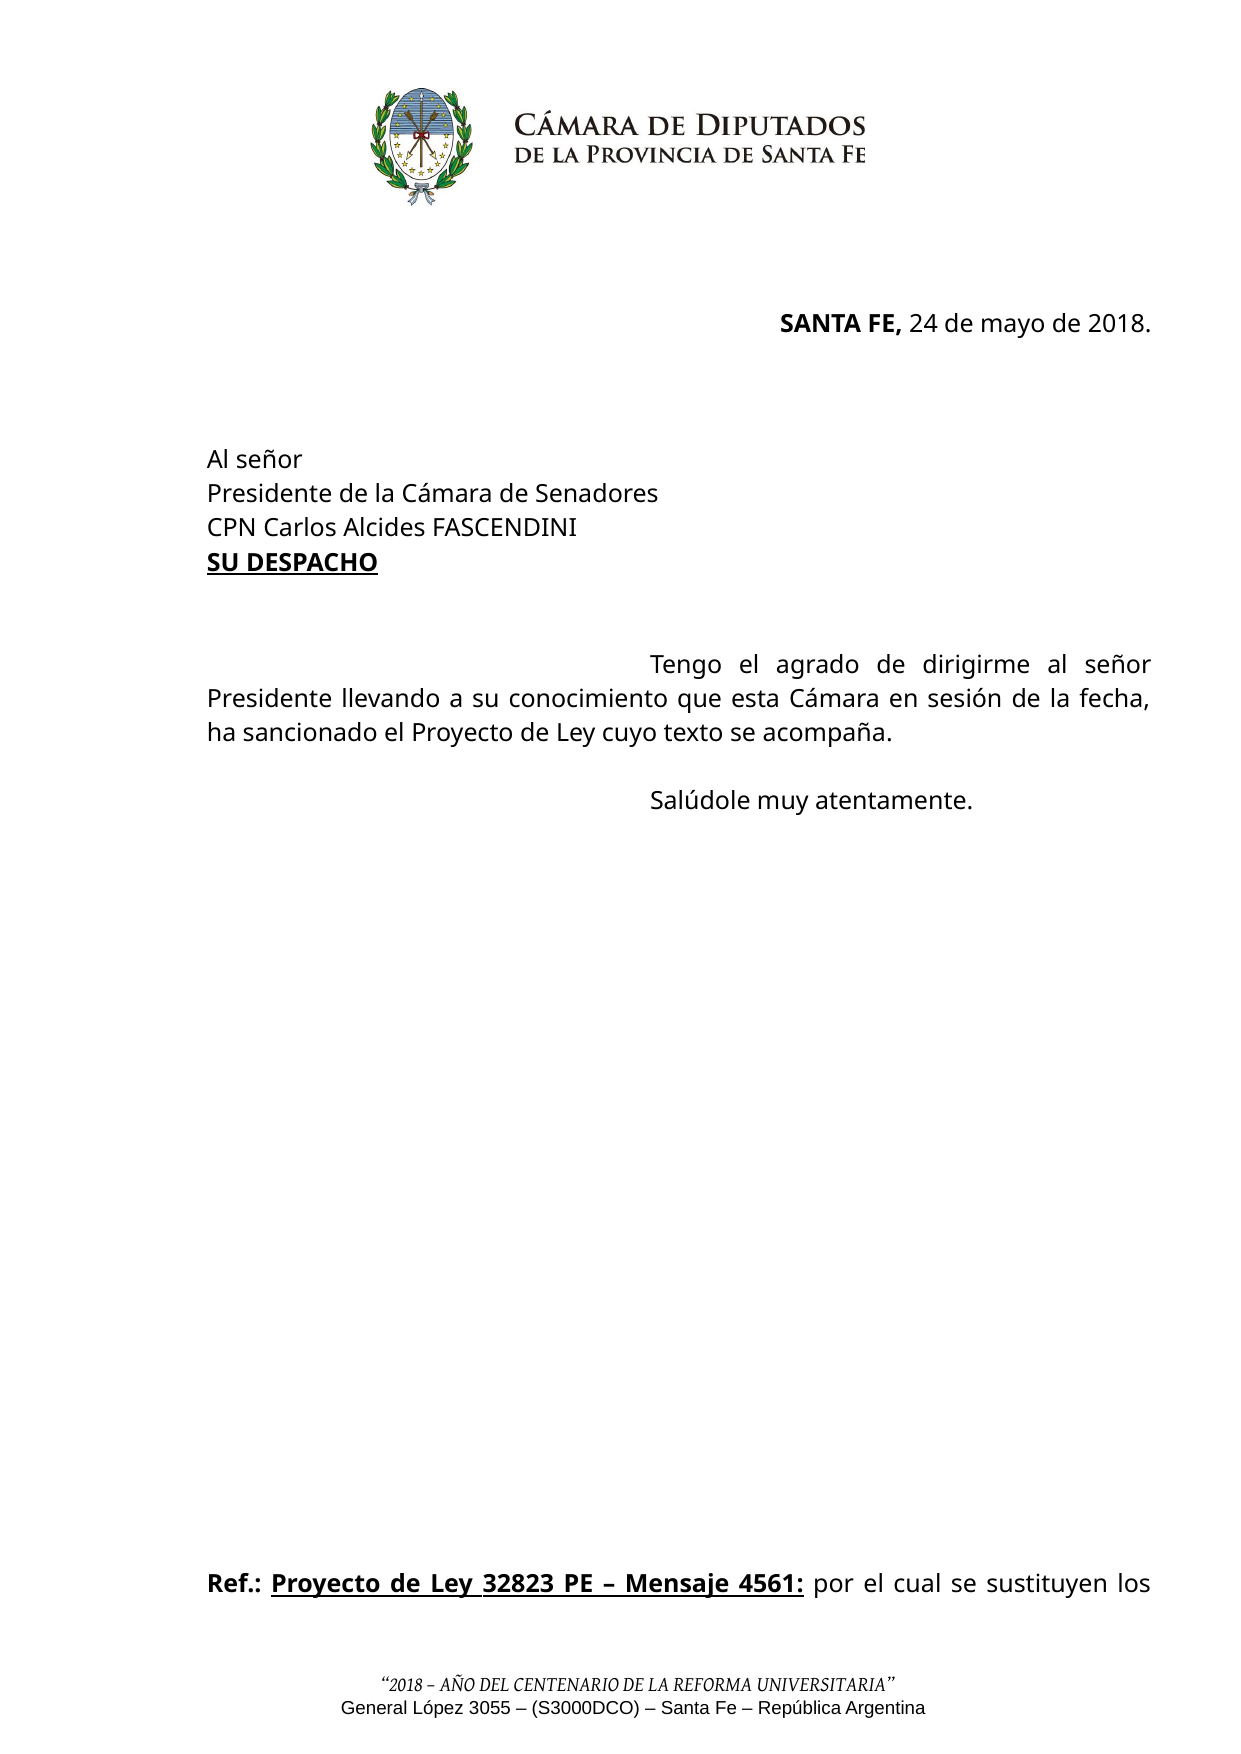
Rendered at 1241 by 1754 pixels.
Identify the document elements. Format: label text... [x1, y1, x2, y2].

text Tengo el agrado de dirigirme al señor Presidente llevando a su conocimiento que esta Cámara en sesión de la fecha, ha sancionado el Proyecto de Ley cuyo texto se acompaña. [207, 646, 1152, 748]
text Presidente de la Cámara de Senadores [207, 476, 1152, 510]
text Salúdole muy atentamente. [207, 783, 1152, 817]
picture [370, 88, 866, 210]
text Ref.: Proyecto de Ley 32823 PE – Mensaje 4561: por el cual se sustituyen los [207, 1566, 1152, 1600]
text SANTA FE, 24 de mayo de 2018. [207, 306, 1152, 340]
text CPN Carlos Alcides FASCENDINI [207, 510, 1152, 544]
text SU DESPACHO [207, 544, 1152, 578]
text Al señor [207, 442, 1152, 476]
